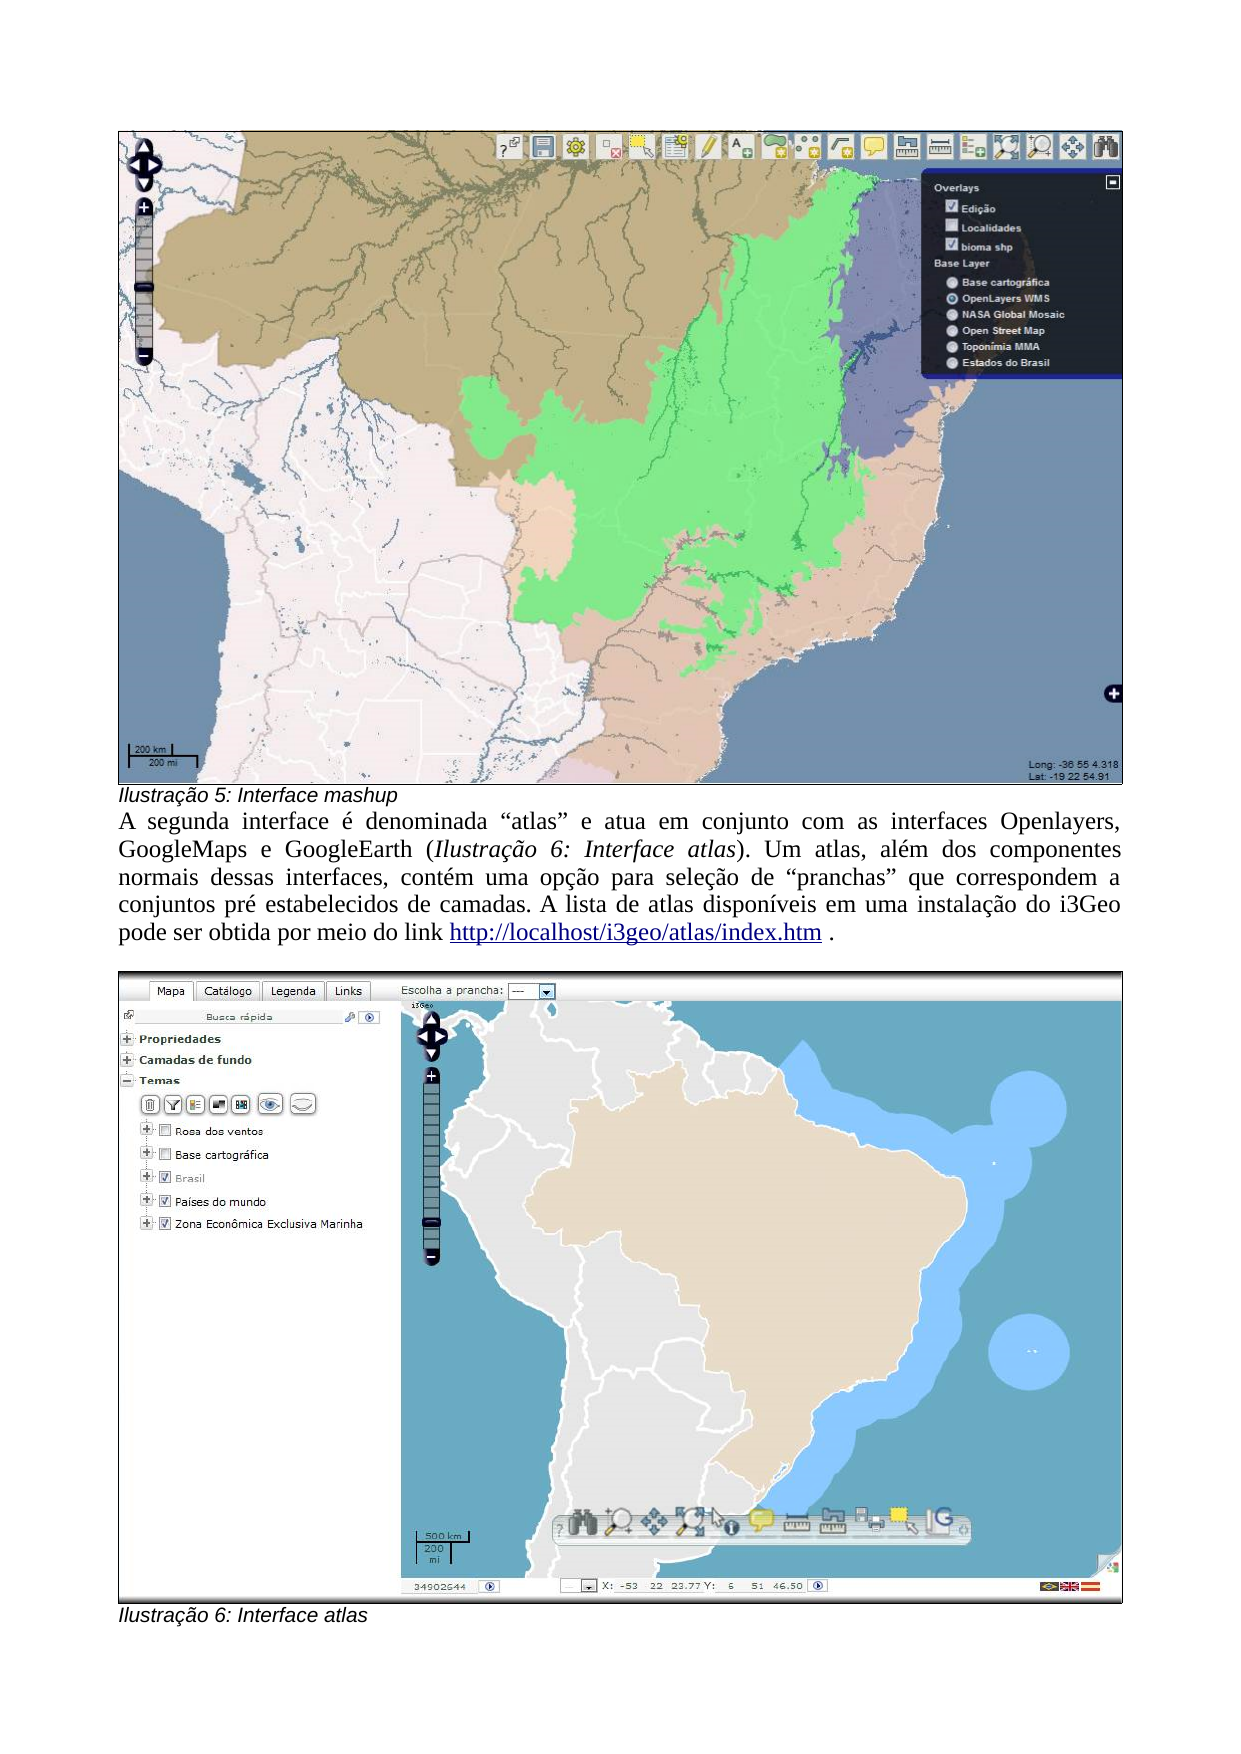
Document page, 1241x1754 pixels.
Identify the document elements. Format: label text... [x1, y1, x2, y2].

text A segunda interface é denominada “atlas” e atua em conjunto com as interfaces Openlayers, GoogleMaps e GoogleEarth (Ilustração 6: Interface atlas). Um atlas, além dos componentes normais dessas interfaces, contém uma opção para seleção de “pranchas” que correspondem a conjuntos pré estabelecidos de camadas. A lista de atlas disponíveis em uma instalação do i3Geo pode ser obtida por meio do link http://localhost/i3geo/atlas/index.htm . [118, 807, 1122, 946]
text Ilustração 6: Interface atlas [118, 1604, 1122, 1627]
text [118, 118, 1122, 130]
text Ilustração 5: Interface mashup [118, 785, 1122, 807]
picture [119, 972, 1122, 1603]
picture [119, 132, 1122, 784]
